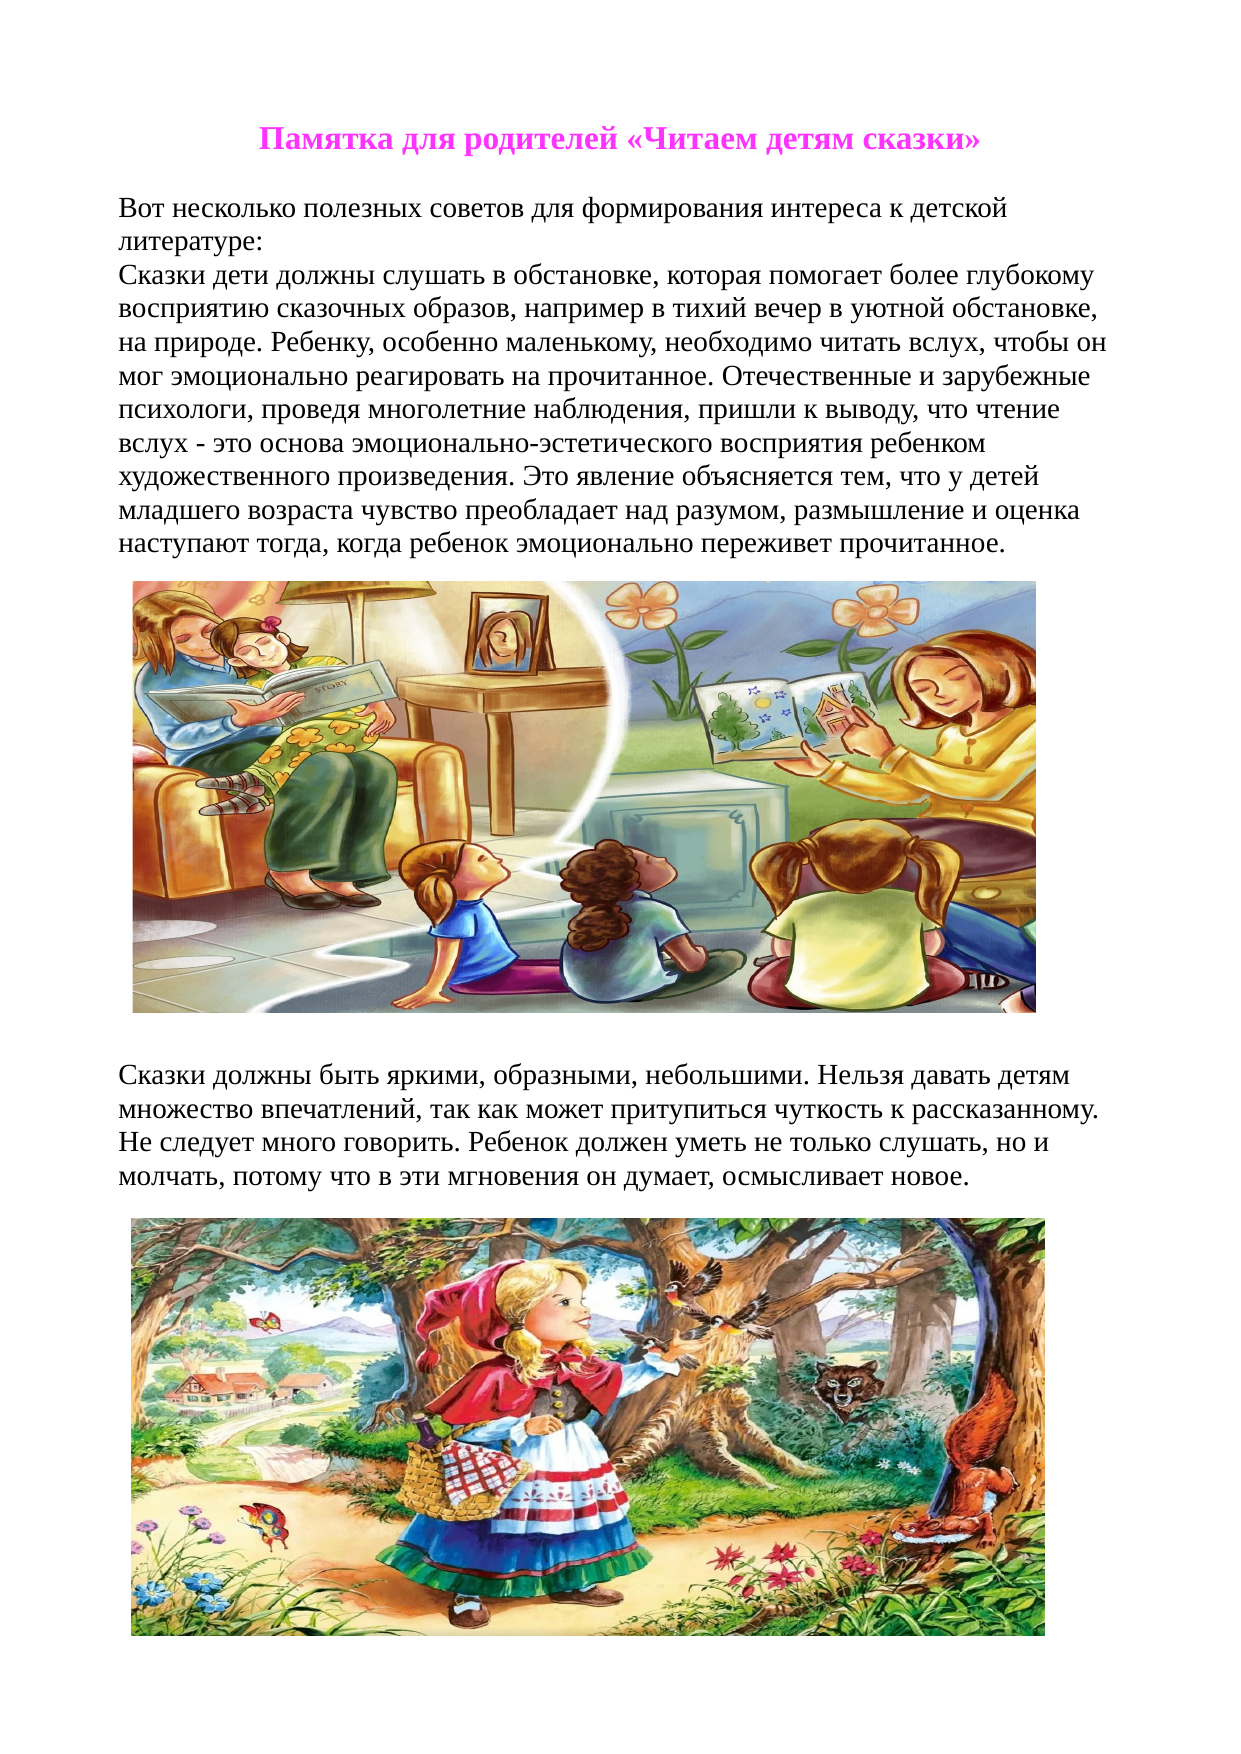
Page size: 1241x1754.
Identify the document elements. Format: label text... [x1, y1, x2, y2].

text Вот несколько полезных советов для формирования интереса к детской литературе: [118, 190, 1122, 257]
text Сказки должны быть яркими, образными, небольшими. Нельзя давать детям множество впечатлений, так как может притупиться чуткость к рассказанному. Не следует много говорить. Ребенок должен уметь не только слушать, но и молчать, потому что в эти мгновения он думает, осмысливает новое. [118, 1057, 1122, 1191]
text Памятка для родителей «Читаем детям сказки» [118, 118, 1122, 156]
text Сказки дети должны слушать в обстановке, которая помогает более глубокому восприятию сказочных образов, например в тихий вечер в уютной обстановке, на природе. Ребенку, особенно маленькому, необходимо читать вслух, чтобы он мог эмоционально реагировать на прочитанное. Отечественные и зарубежные психологи, проведя многолетние наблюдения, пришли к выводу, что чтение вслух - это основа эмоционально-эстетического восприятия ребенком художественного произведения. Это явление объясняется тем, что у детей младшего возраста чувство преобладает над разумом, размышление и оценка наступают тогда, когда ребенок эмоционально переживет прочитанное. [118, 257, 1122, 559]
